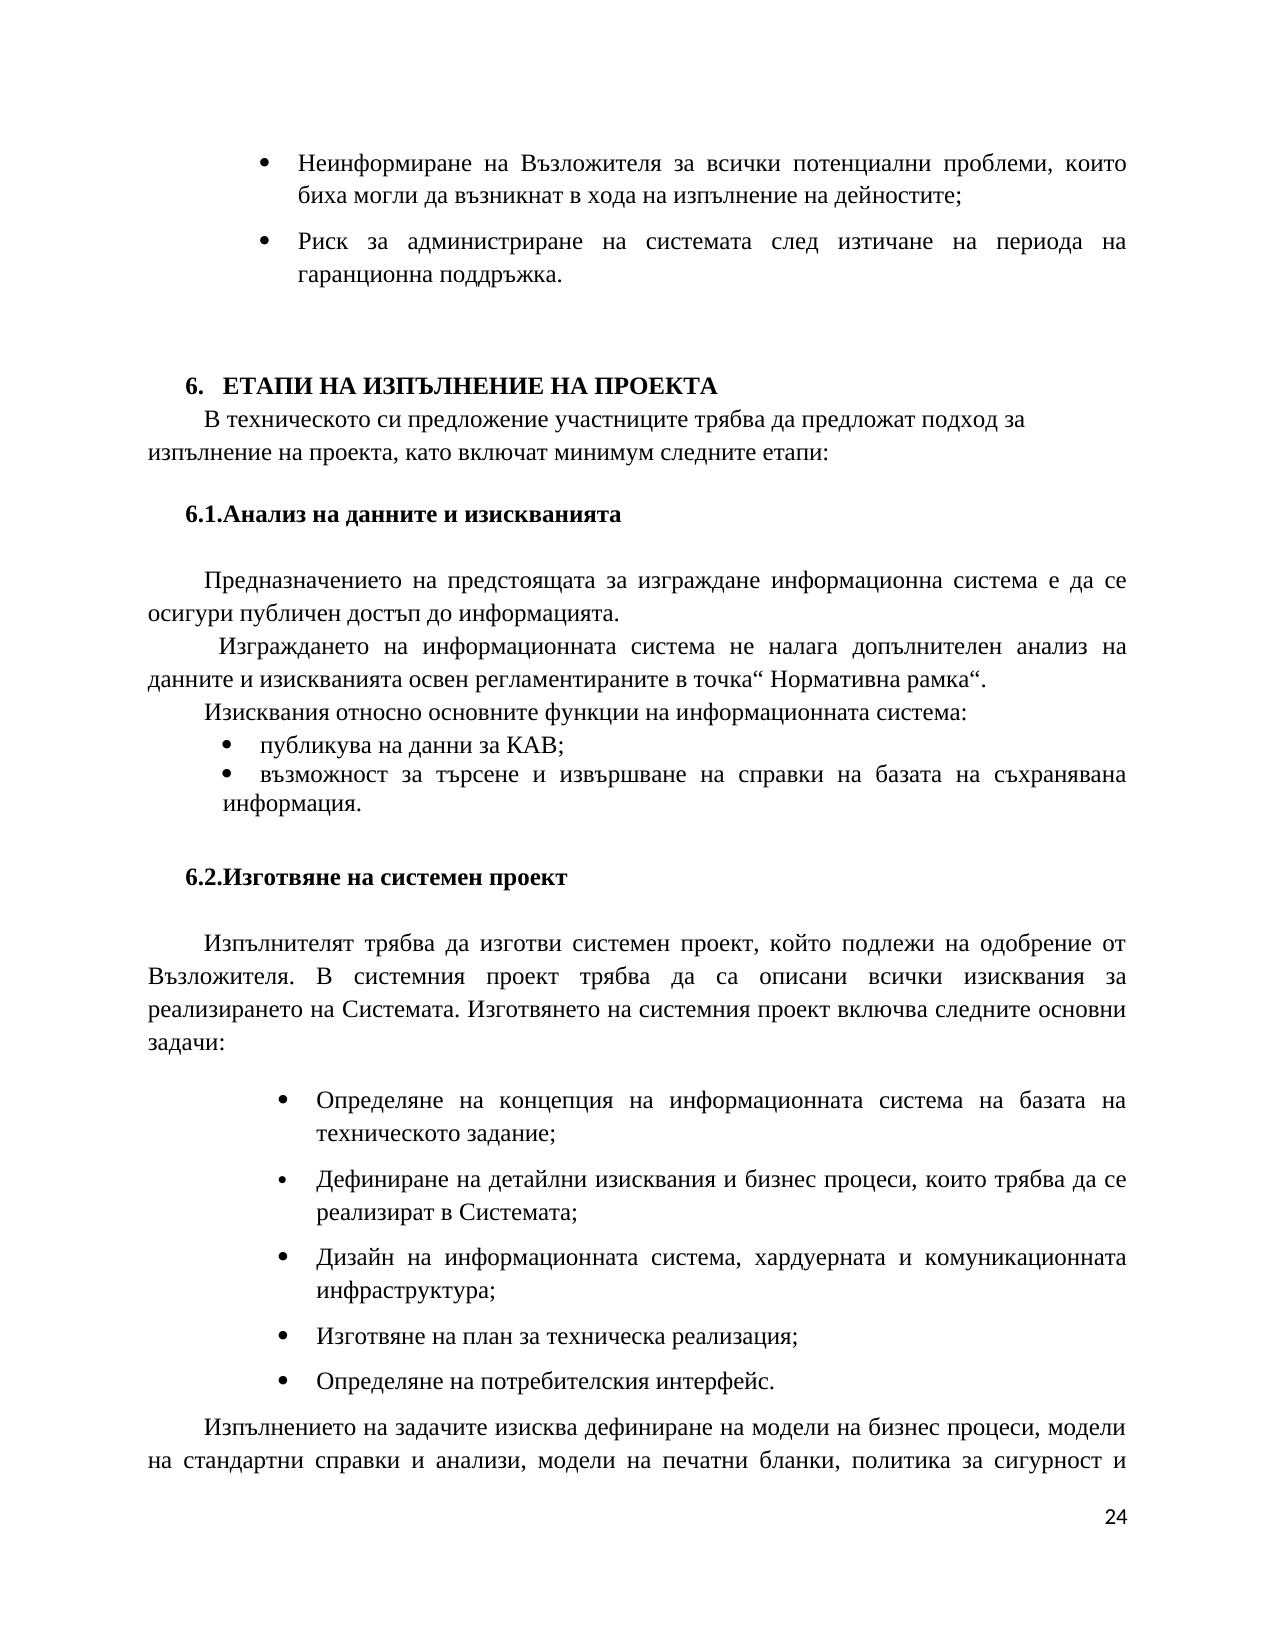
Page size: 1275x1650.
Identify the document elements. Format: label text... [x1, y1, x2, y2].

list Определяне на потребителския интерфейс. [279, 1366, 1127, 1395]
list публикува на данни за КАВ; [185, 730, 1127, 759]
subtitle Анализ на данните и изискванията [185, 499, 1127, 528]
list Дефиниране на детайлни изисквания и бизнес процеси, които трябва да се реализират в системата; [279, 1164, 1127, 1226]
text Изграждането на информационната система не налага допълнителен анализ на данните и изискванията освен регламентираните в точка“ Нормативна рамка“. [148, 631, 1127, 693]
text Изпълнителят трябва да изготви системен проект, който подлежи на одобрение от Възложителя. В системния проект трябва да са описани всички изисквания за реализирането на системата. Изготвянето на системния проект включва следните основни задачи: [148, 928, 1127, 1056]
list възможност за търсене и извършване на справки на базата на съхранявана информация. [185, 759, 1127, 817]
list Неинформиране на Възложителя за всички потенциални проблеми, които биха могли да възникнат в хода на изпълнение на дейностите; [260, 148, 1127, 209]
subtitle Изготвяне на системен проект [185, 862, 1127, 891]
list Определяне на концепция на информационната система на базата на техническото задание; [279, 1085, 1127, 1147]
text В техническото си предложение участниците трябва да предложат подход за изпълнение на проекта, като включат минимум следните етапи: [148, 404, 1127, 466]
text Изисквания относно основните функции на информационната система: [148, 697, 1127, 726]
list Изготвяне на план за техническа реализация; [279, 1321, 1127, 1349]
text Изпълнението на задачите изисква дефиниране на модели на бизнес процеси, модели на стандартни справки и анализи, модели на печатни бланки, политика за сигурност и [148, 1412, 1127, 1474]
subtitle ЕТАПИ НА ИЗПЪЛНЕНИЕ НА ПРОЕКТА [185, 371, 1127, 400]
text Предназначението на предстоящата за изграждане информационна система е да се осигури публичен достъп до информацията. [148, 565, 1127, 627]
list Риск за администриране на системата след изтичане на периода на гаранционна поддръжка. [260, 226, 1127, 288]
list Дизайн на информационната система, хардуерната и комуникационната инфраструктура; [279, 1242, 1127, 1304]
